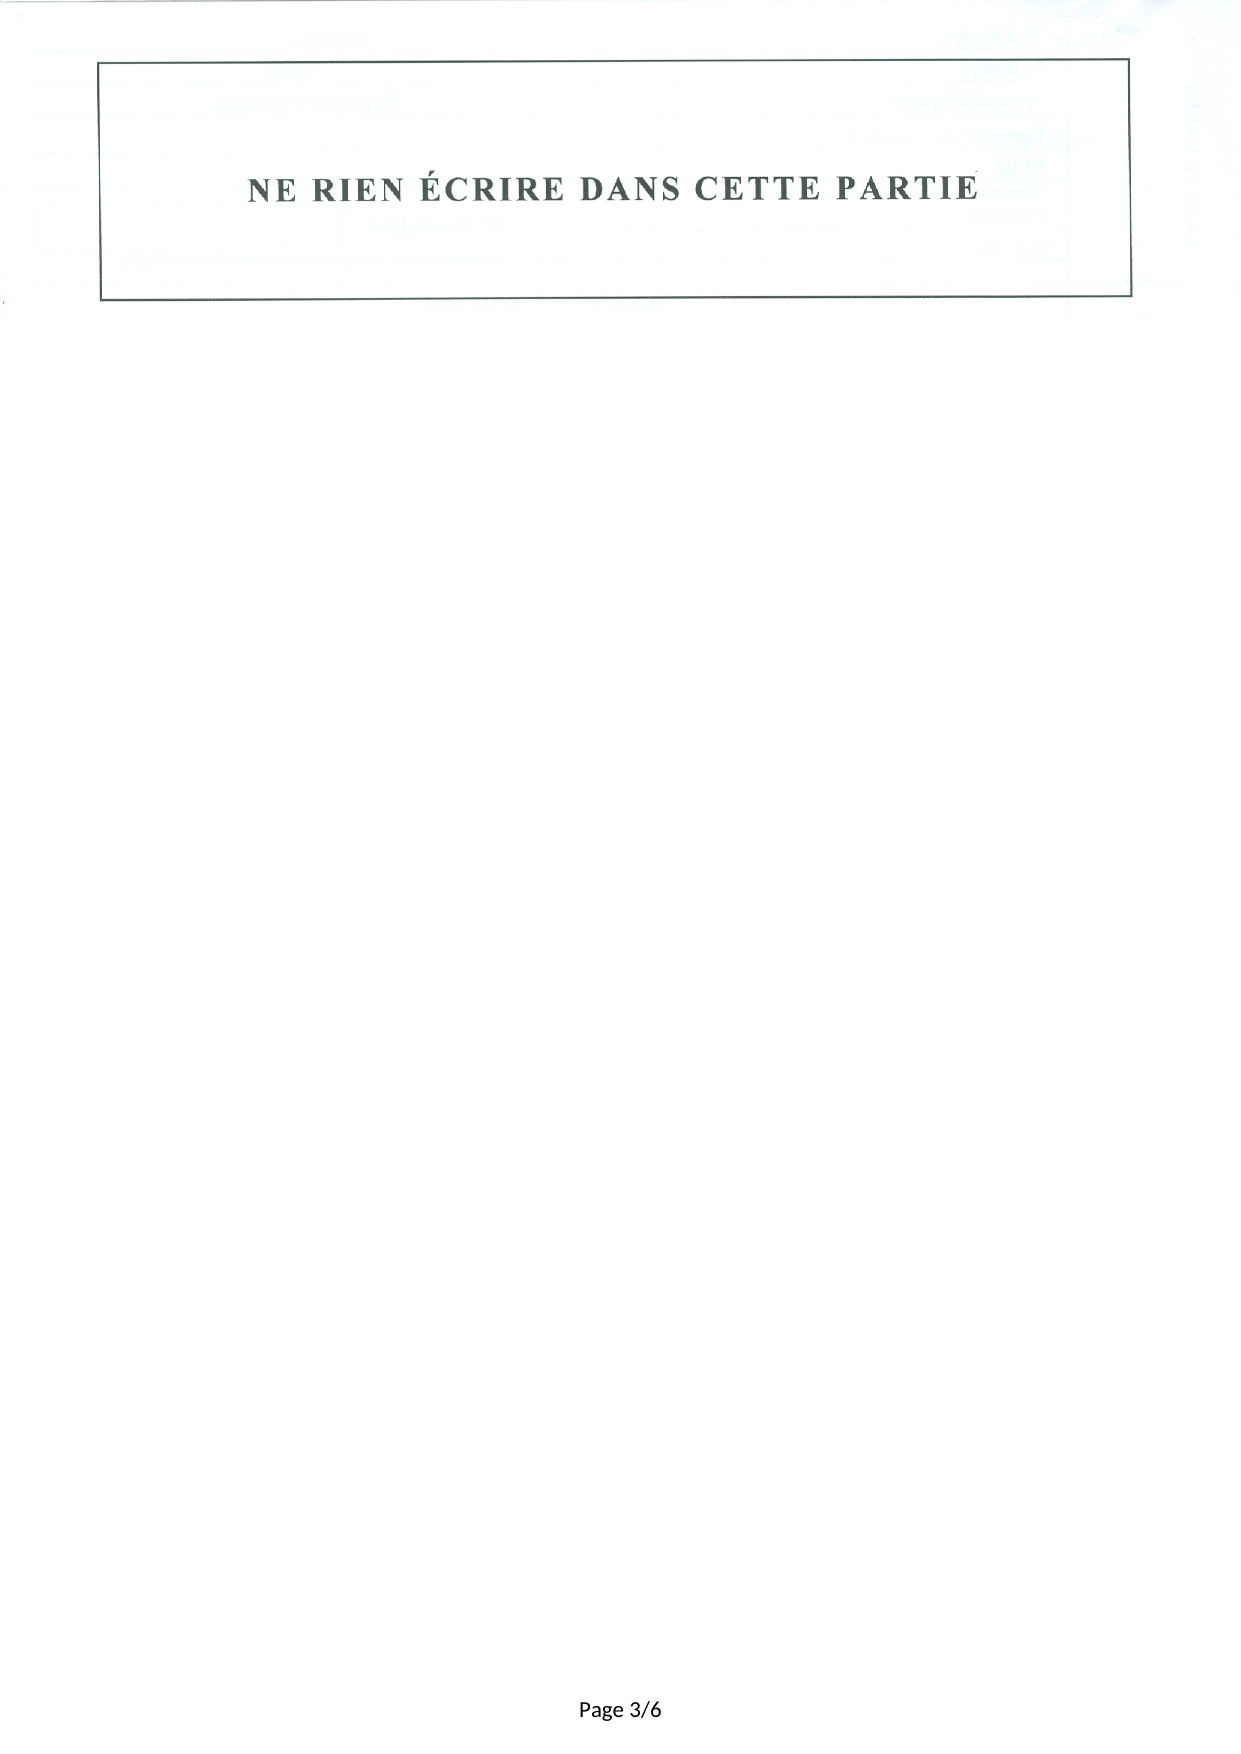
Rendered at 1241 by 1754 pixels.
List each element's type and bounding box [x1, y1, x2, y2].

picture [0, 0, 1239, 323]
